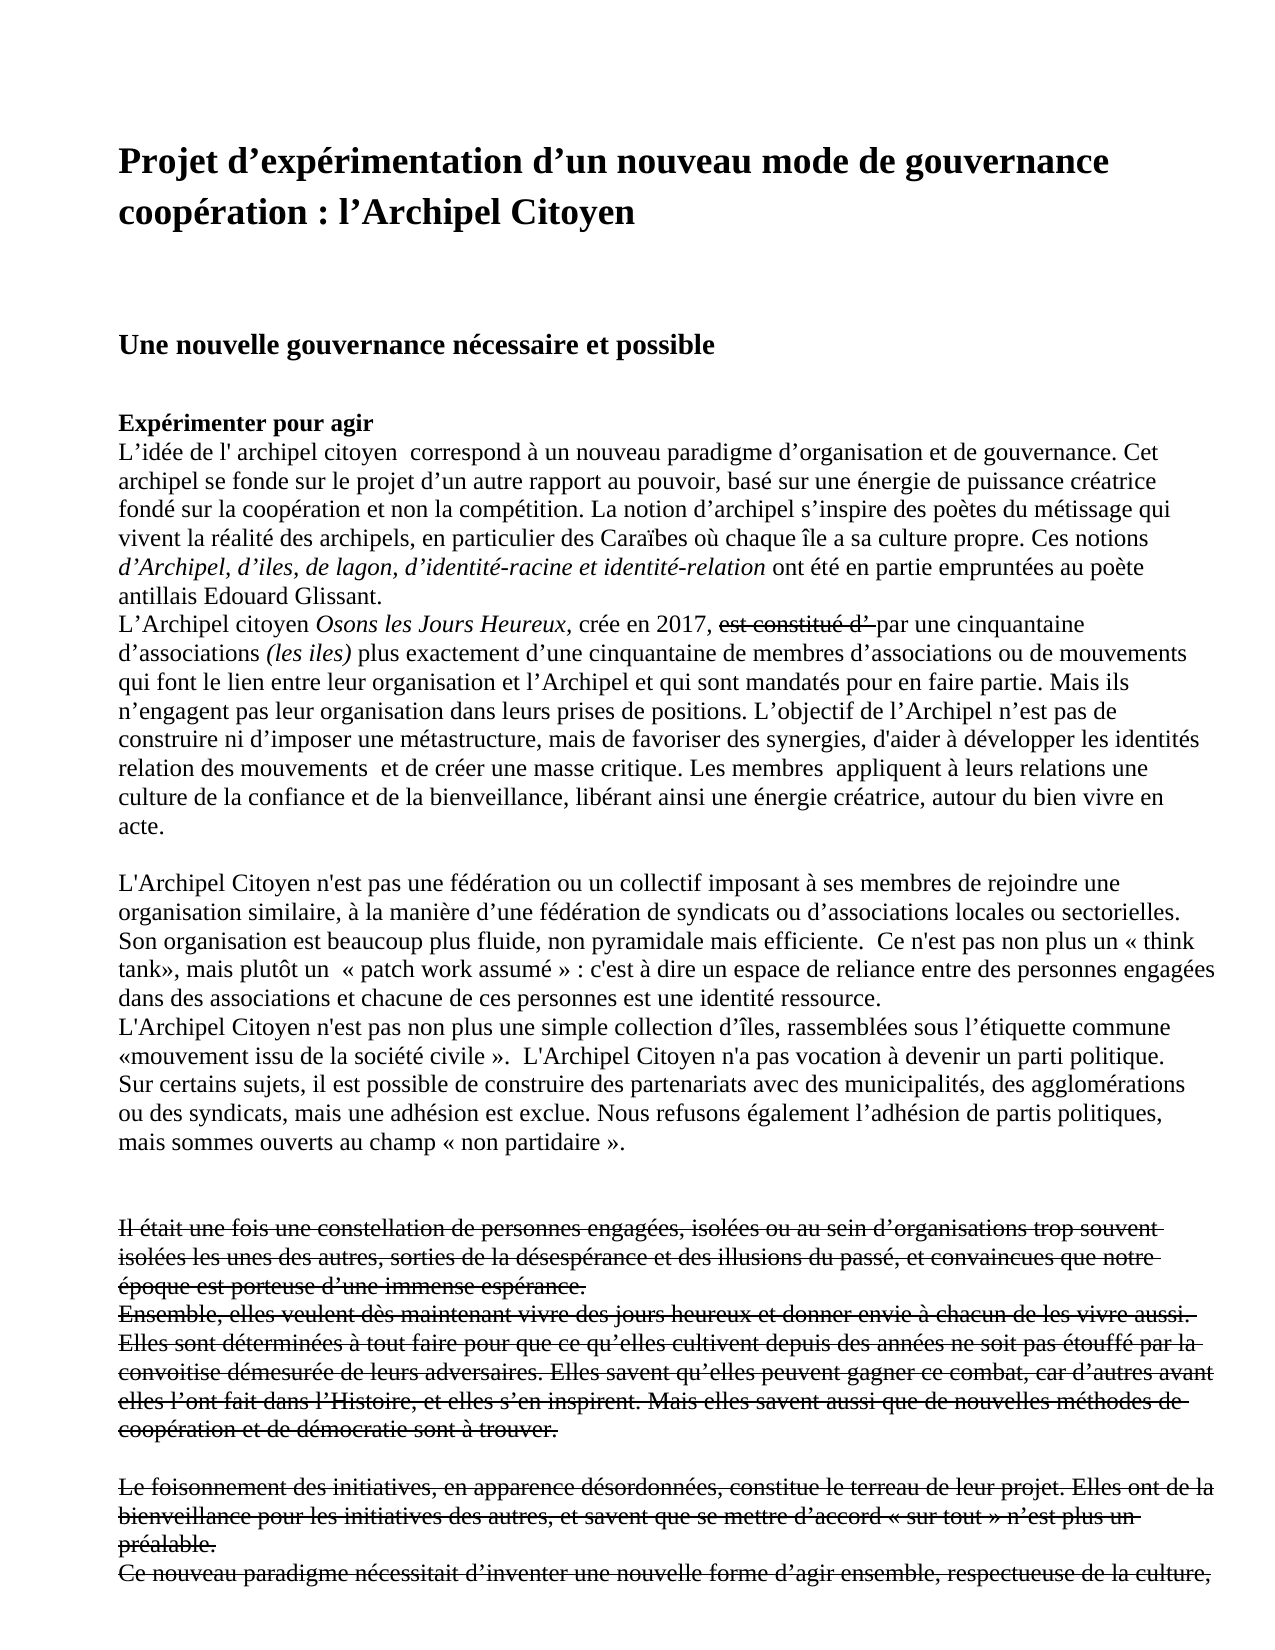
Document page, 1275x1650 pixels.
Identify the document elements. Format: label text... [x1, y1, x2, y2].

text Expérimenter pour agir L’idée de l' archipel citoyen correspond à un nouveau paradigme d’organisation et de gouvernance. Cet archipel se fonde sur le projet d’un autre rapport au pouvoir, basé sur une énergie de puissance créatrice fondé sur la coopération et non la compétition. La notion d’archipel s’inspire des poètes du métissage qui vivent la réalité des archipels, en particulier des Caraïbes où chaque île a sa culture propre. Ces notions d’Archipel, d’iles, de lagon, d’identité-racine et identité-relation ont été en partie empruntées au poète antillais Edouard Glissant. L’Archipel citoyen Osons les Jours Heureux, crée en 2017, est constitué d’ par une cinquantaine d’associations (les iles) plus exactement d’une cinquantaine de membres d’associations ou de mouvements qui font le lien entre leur organisation et l’Archipel et qui sont mandatés pour en faire partie. Mais ils n’engagent pas leur organisation dans leurs prises de positions. L’objectif de l’Archipel n’est pas de construire ni d’imposer une métastructure, mais de favoriser des synergies, d'aider à développer les identités relation des mouvements et de créer une masse critique. Les membres appliquent à leurs relations une culture de la confiance et de la bienveillance, libérant ainsi une énergie créatrice, autour du bien vivre en acte. L'Archipel Citoyen n'est pas une fédération ou un collectif imposant à ses membres de rejoindre une organisation similaire, à la manière d’une fédération de syndicats ou d’associations locales ou sectorielles. Son organisation est beaucoup plus fluide, non pyramidale mais efficiente. Ce n'est pas non plus un « think tank», mais plutôt un « patch work assumé » : c'est à dire un espace de reliance entre des personnes engagées dans des associations et chacune de ces personnes est une identité ressource. L'Archipel Citoyen n'est pas non plus une simple collection d’îles, rassemblées sous l’étiquette commune «mouvement issu de la société civile ». L'Archipel Citoyen n'a pas vocation à devenir un parti politique. Sur certains sujets, il est possible de construire des partenariats avec des municipalités, des agglomérations ou des syndicats, mais une adhésion est exclue. Nous refusons également l’adhésion de partis politiques, mais sommes ouverts au champ « non partidaire ». Il était une fois une constellation de personnes engagées, isolées ou au sein d’organisations trop souvent isolées les unes des autres, sorties de la désespérance et des illusions du passé, et convaincues que notre époque est porteuse d’une immense espérance. Ensemble, elles veulent dès maintenant vivre des jours heureux et donner envie à chacun de les vivre aussi. Elles sont déterminées à tout faire pour que ce qu’elles cultivent depuis des années ne soit pas étouffé par la convoitise démesurée de leurs adversaires. Elles savent qu’elles peuvent gagner ce combat, car d’autres avant elles l’ont fait dans l’Histoire, et elles s’en inspirent. Mais elles savent aussi que de nouvelles méthodes de coopération et de démocratie sont à trouver. Le foisonnement des initiatives, en apparence désordonnées, constitue le terreau de leur projet. Elles ont de la bienveillance pour les initiatives des autres, et savent que se mettre d’accord « sur tout » n’est plus un préalable. Ce nouveau paradigme nécessitait d’inventer une nouvelle forme d’agir ensemble, respectueuse de la culture, [118, 379, 1216, 1587]
subtitle Une nouvelle gouvernance nécessaire et possible [118, 327, 1216, 360]
subtitle Projet d’expérimentation d’un nouveau mode de gouvernance coopération : l’Archipel Citoyen [118, 138, 1216, 233]
